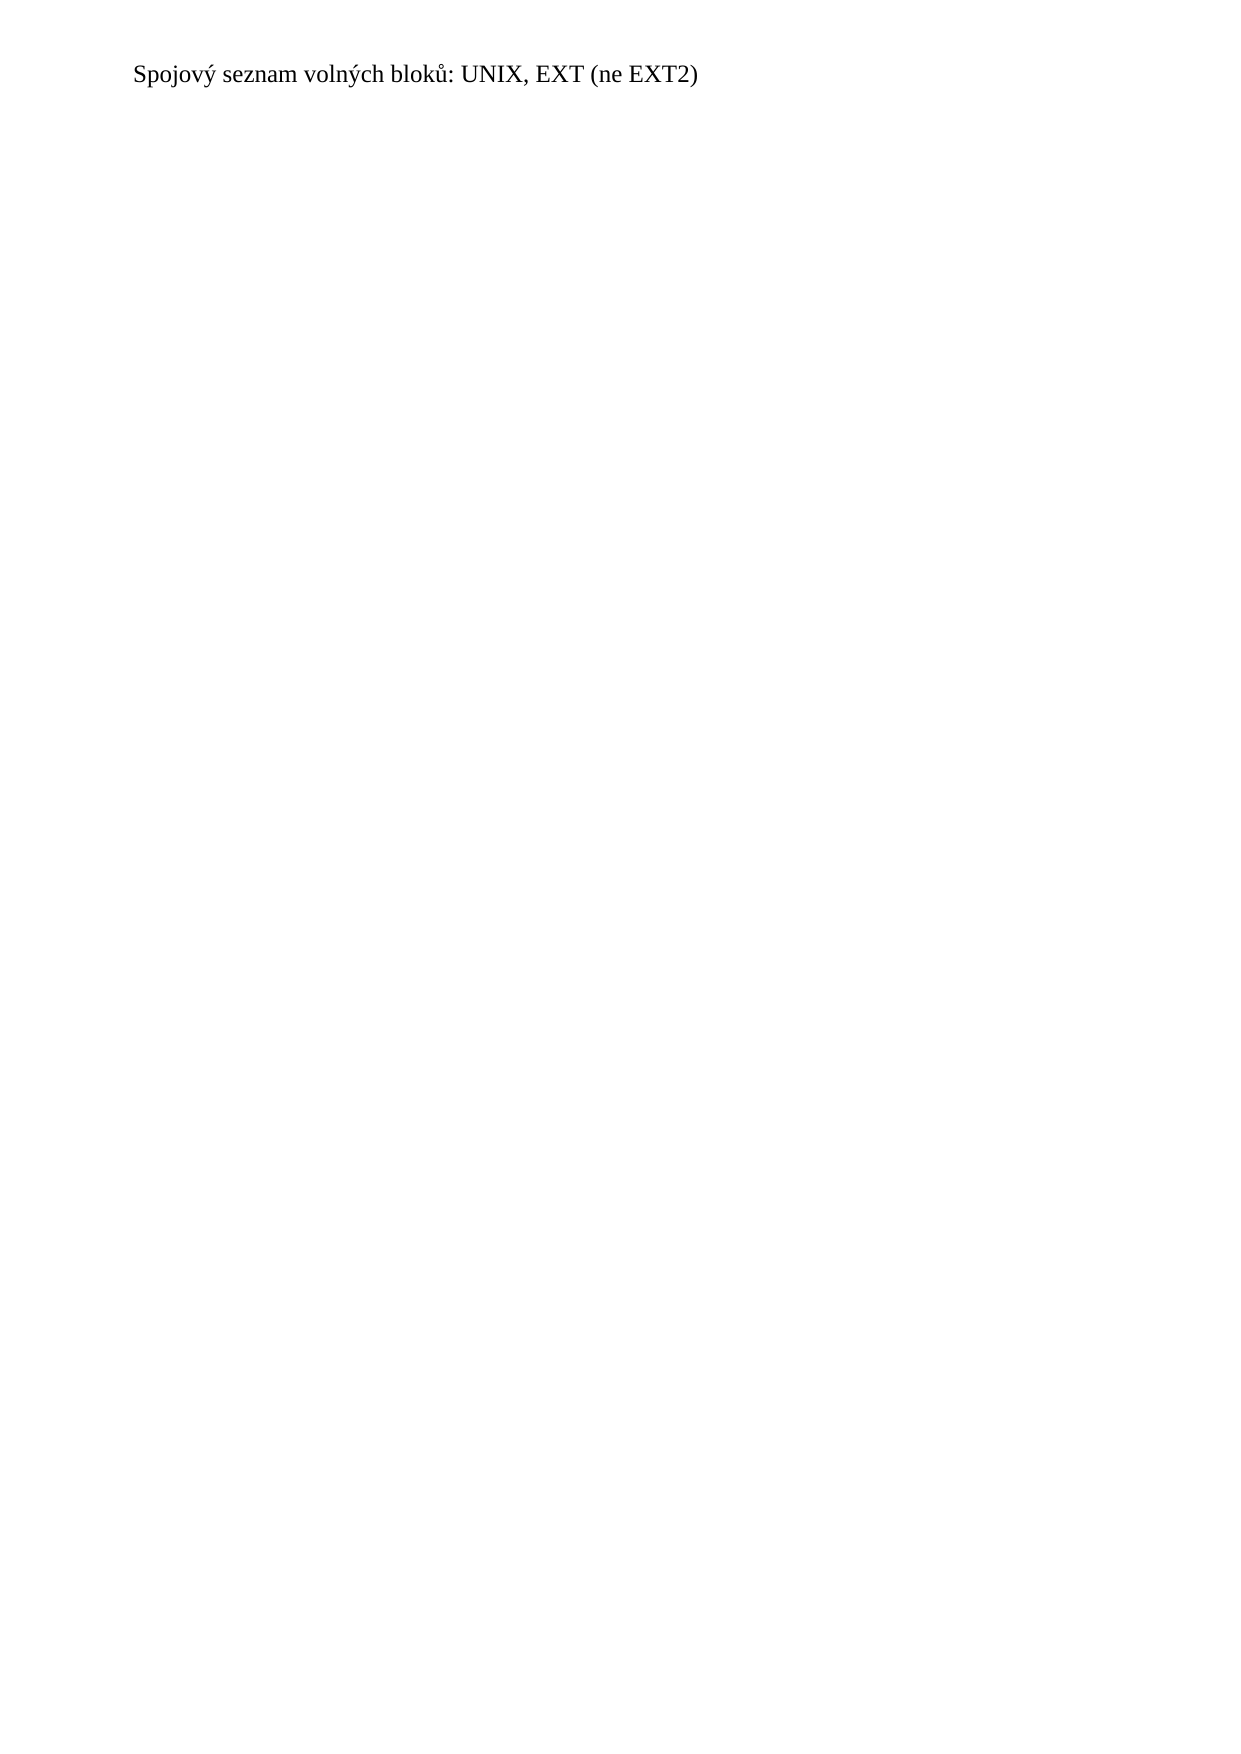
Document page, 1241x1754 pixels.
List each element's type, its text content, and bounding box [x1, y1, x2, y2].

text Spojový seznam volných bloků: UNIX, EXT (ne EXT2) [59, 59, 1181, 88]
